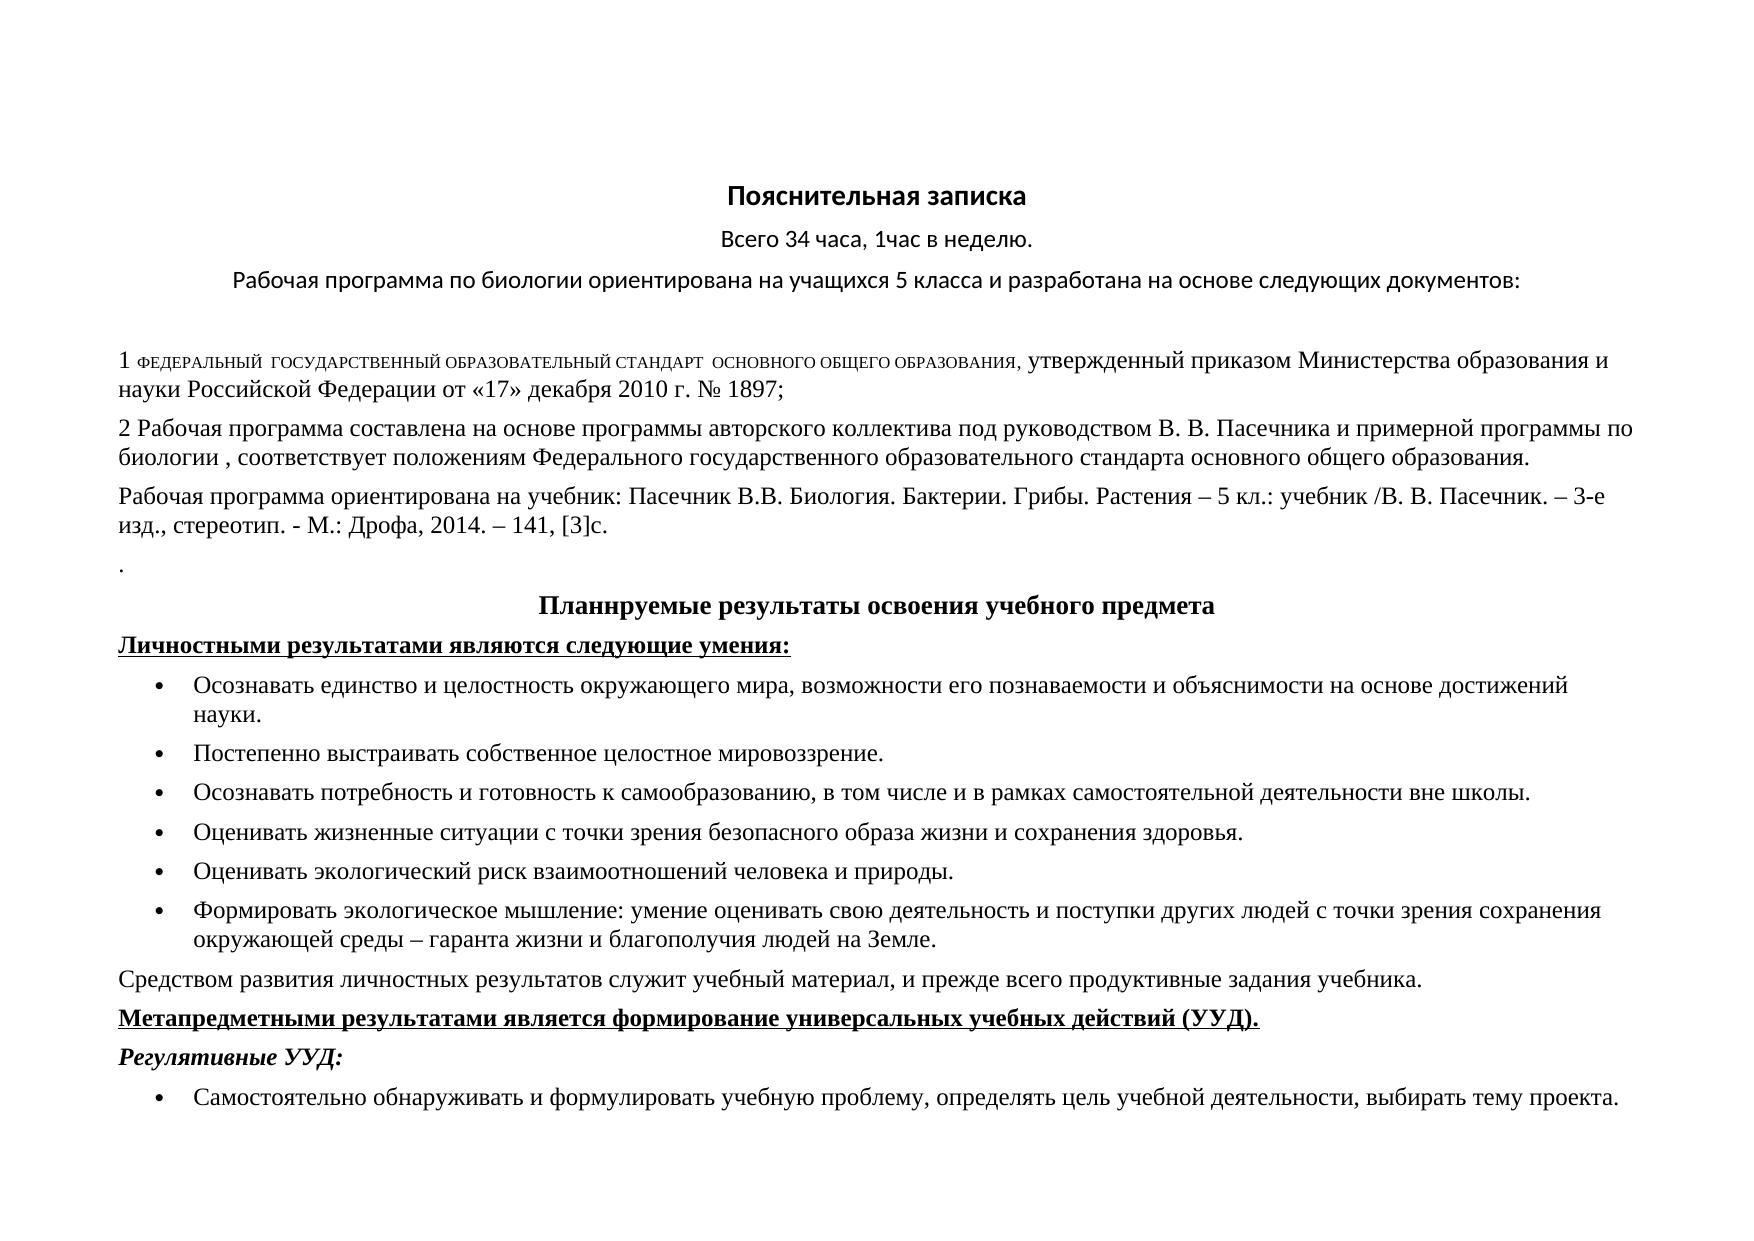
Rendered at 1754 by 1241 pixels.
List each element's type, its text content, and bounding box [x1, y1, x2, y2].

text Пояснительная записка [118, 177, 1636, 213]
text Личностными результатами являются следующие умения: [118, 631, 1636, 659]
list Осознавать единство и целостность окружающего мира, возможности его познаваемости и объяснимости на основе достижений науки. [156, 670, 1636, 727]
list Осознавать потребность и готовность к самообразованию, в том числе и в рамках самостоятельной деятельности вне школы. [156, 777, 1636, 806]
text 2 Рабочая программа составлена на основе программы авторского коллектива под руководством В. В. Пасечника и примерной программы по биологии , соответствует положениям Федерального государственного образовательного стандарта основного общего образования. [118, 413, 1636, 471]
list Самостоятельно обнаруживать и формулировать учебную проблему, определять цель учебной деятельности, выбирать тему проекта. [156, 1082, 1636, 1111]
list Формировать экологическое мышление: умение оценивать свою деятельность и поступки других людей с точки зрения сохранения окружающей среды – гаранта жизни и благополучия людей на Земле. [156, 896, 1636, 953]
text . [118, 549, 1636, 578]
text Регулятивные УУД: [118, 1042, 1636, 1071]
text Планнруемые результаты освоения учебного предмета [118, 589, 1636, 620]
text Рабочая программа ориентирована на учебник: Пасечник В.В. Биология. Бактерии. Грибы. Растения – 5 кл.: учебник /В. В. Пасечник. – 3-е изд., стереотип. - М.: Дрофа, 2014. – 141, [3]с. [118, 481, 1636, 539]
text Средством развития личностных результатов служит учебный материал, и прежде всего продуктивные задания учебника. [118, 964, 1636, 992]
text 1 ФЕДЕРАЛЬНЫЙ ГОСУДАРСТВЕННЫЙ ОБРАЗОВАТЕЛЬНЫЙ СТАНДАРТ ОСНОВНОГО ОБЩЕГО ОБРАЗОВАНИЯ, утвержденный приказом Министерства образования и науки Российской Федерации от «17» декабря 2010 г. № 1897; [118, 345, 1636, 403]
text Метапредметными результатами является формирование универсальных учебных действий (УУД). [118, 1003, 1636, 1032]
list Оценивать экологический риск взаимоотношений человека и природы. [156, 856, 1636, 885]
text Рабочая программа по биологии ориентирована на учащихся 5 класса и разработана на основе следующих документов: [118, 264, 1636, 295]
list Постепенно выстраивать собственное целостное мировоззрение. [156, 738, 1636, 767]
list Оценивать жизненные ситуации с точки зрения безопасного образа жизни и сохранения здоровья. [156, 817, 1636, 846]
text Всего 34 часа, 1час в неделю. [118, 223, 1636, 254]
